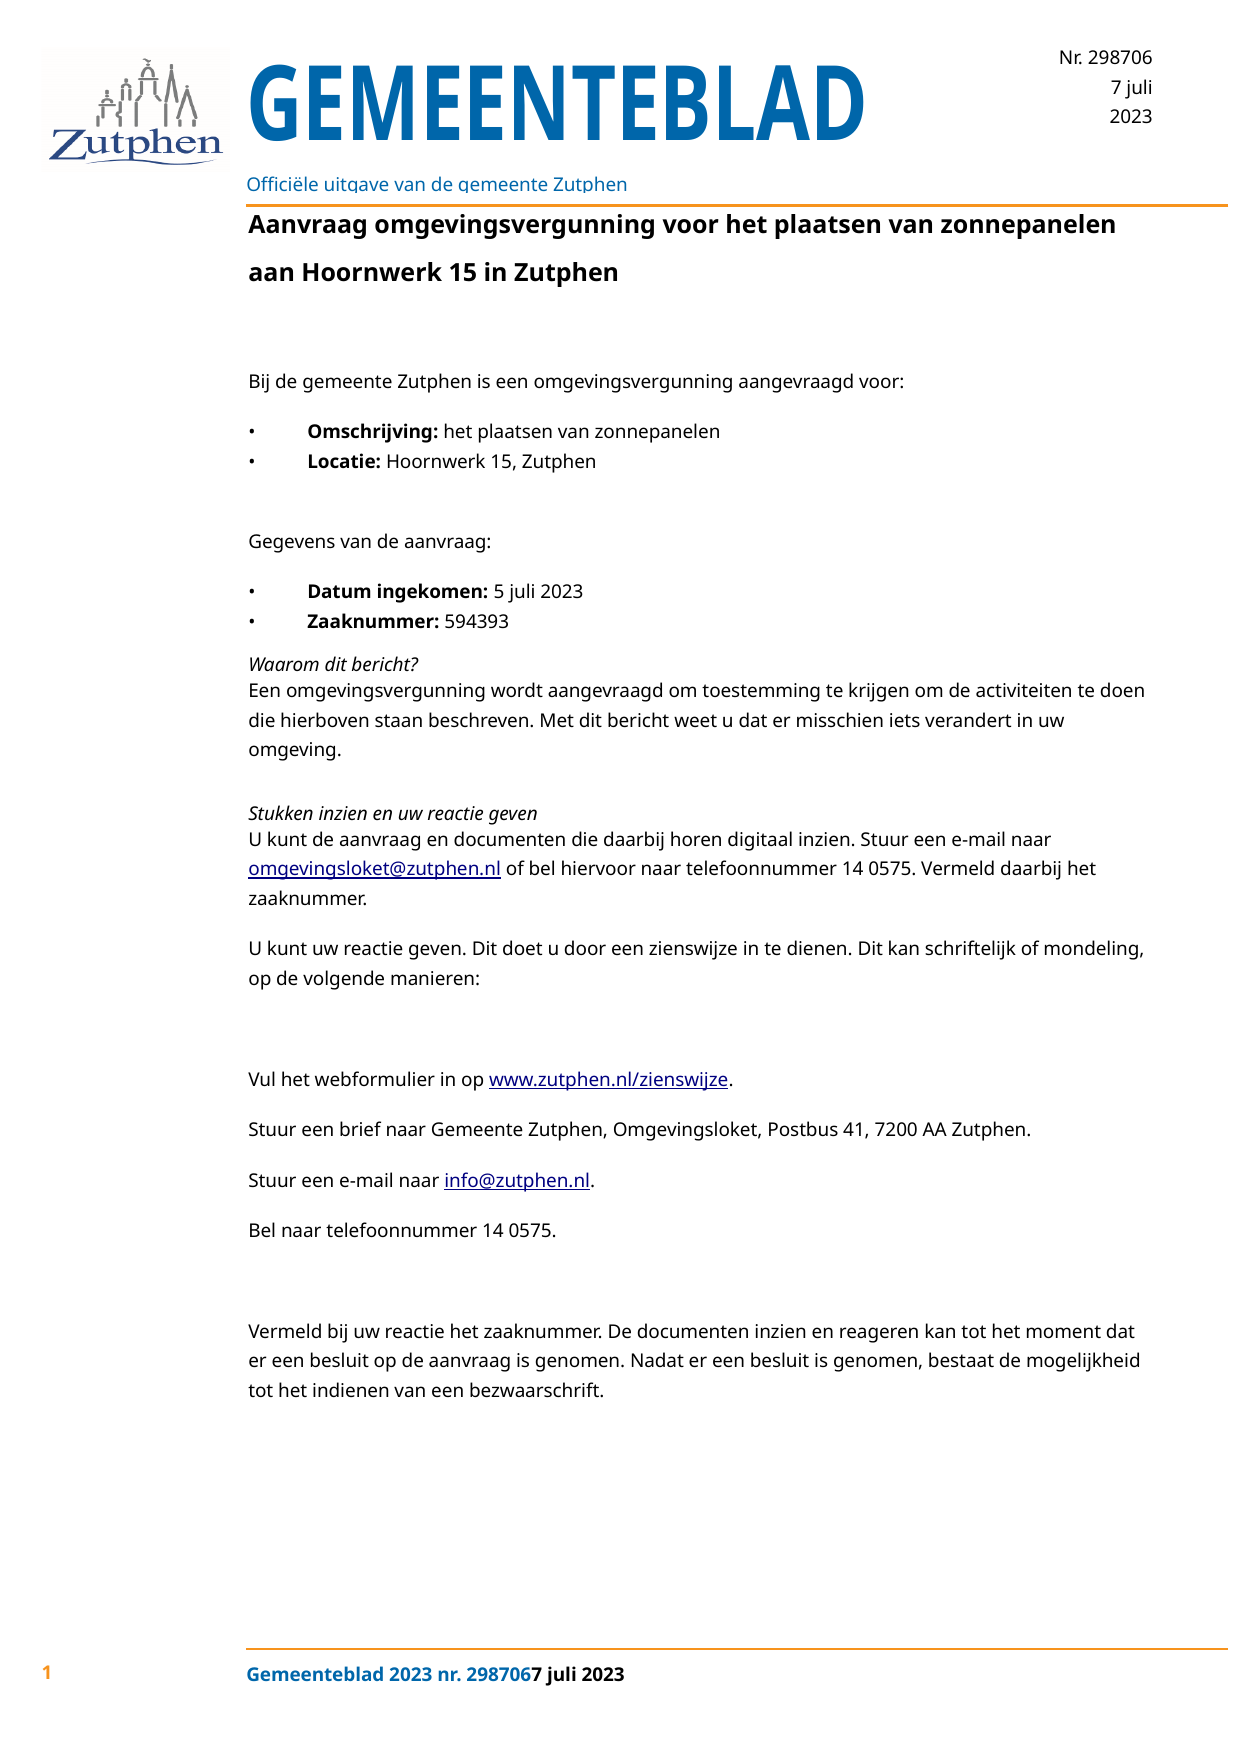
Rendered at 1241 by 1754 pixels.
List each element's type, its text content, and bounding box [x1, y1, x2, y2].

text Aanvraag omgevingsvergunning voor het plaatsen van zonnepanelen aan Hoornwerk 15 in Zutphen [248, 207, 1152, 288]
picture [41, 47, 231, 172]
list Datum ingekomen: 5 juli 2023 [248, 579, 1152, 604]
list Omschrijving: het plaatsen van zonnepanelen [248, 419, 1152, 444]
text Waarom dit bericht? [248, 651, 1152, 677]
text U kunt uw reactie geven. Dit doet u door een zienswijze in te dienen. Dit kan schriftelijk of mondeling, op de volgende manieren: [248, 936, 1152, 991]
text Bij de gemeente Zutphen is een omgevingsvergunning aangevraagd voor: [248, 368, 1152, 394]
text U kunt de aanvraag en documenten die daarbij horen digitaal inzien. Stuur een e-mail naar omgevingsloket@zutphen.nl of bel hiervoor naar telefoonnummer 14 0575. Vermeld daarbij het zaaknummer. [248, 826, 1152, 911]
text Stuur een e-mail naar info@zutphen.nl. [248, 1167, 1152, 1193]
list Zaaknummer: 594393 [248, 608, 1152, 634]
text Een omgevingsvergunning wordt aangevraagd om toestemming te krijgen om de activiteiten te doen die hierboven staan beschreven. Met dit bericht weet u dat er misschien iets verandert in uw omgeving. [248, 677, 1152, 762]
text Bel naar telefoonnummer 14 0575. [248, 1217, 1152, 1243]
text Stukken inzien en uw reactie geven [248, 800, 1152, 826]
text Vermeld bij uw reactie het zaaknummer. De documenten inzien en reageren kan tot het moment dat er een besluit op de aanvraag is genomen. Nadat er een besluit is genomen, bestaat de mogelijkheid tot het indienen van een bezwaarschrift. [248, 1318, 1152, 1403]
list Locatie: Hoornwerk 15, Zutphen [248, 448, 1152, 474]
text Vul het webformulier in op www.zutphen.nl/zienswijze. [248, 1066, 1152, 1092]
text Gegevens van de aanvraag: [248, 528, 1152, 554]
text Stuur een brief naar Gemeente Zutphen, Omgevingsloket, Postbus 41, 7200 AA Zutphen. [248, 1116, 1152, 1142]
